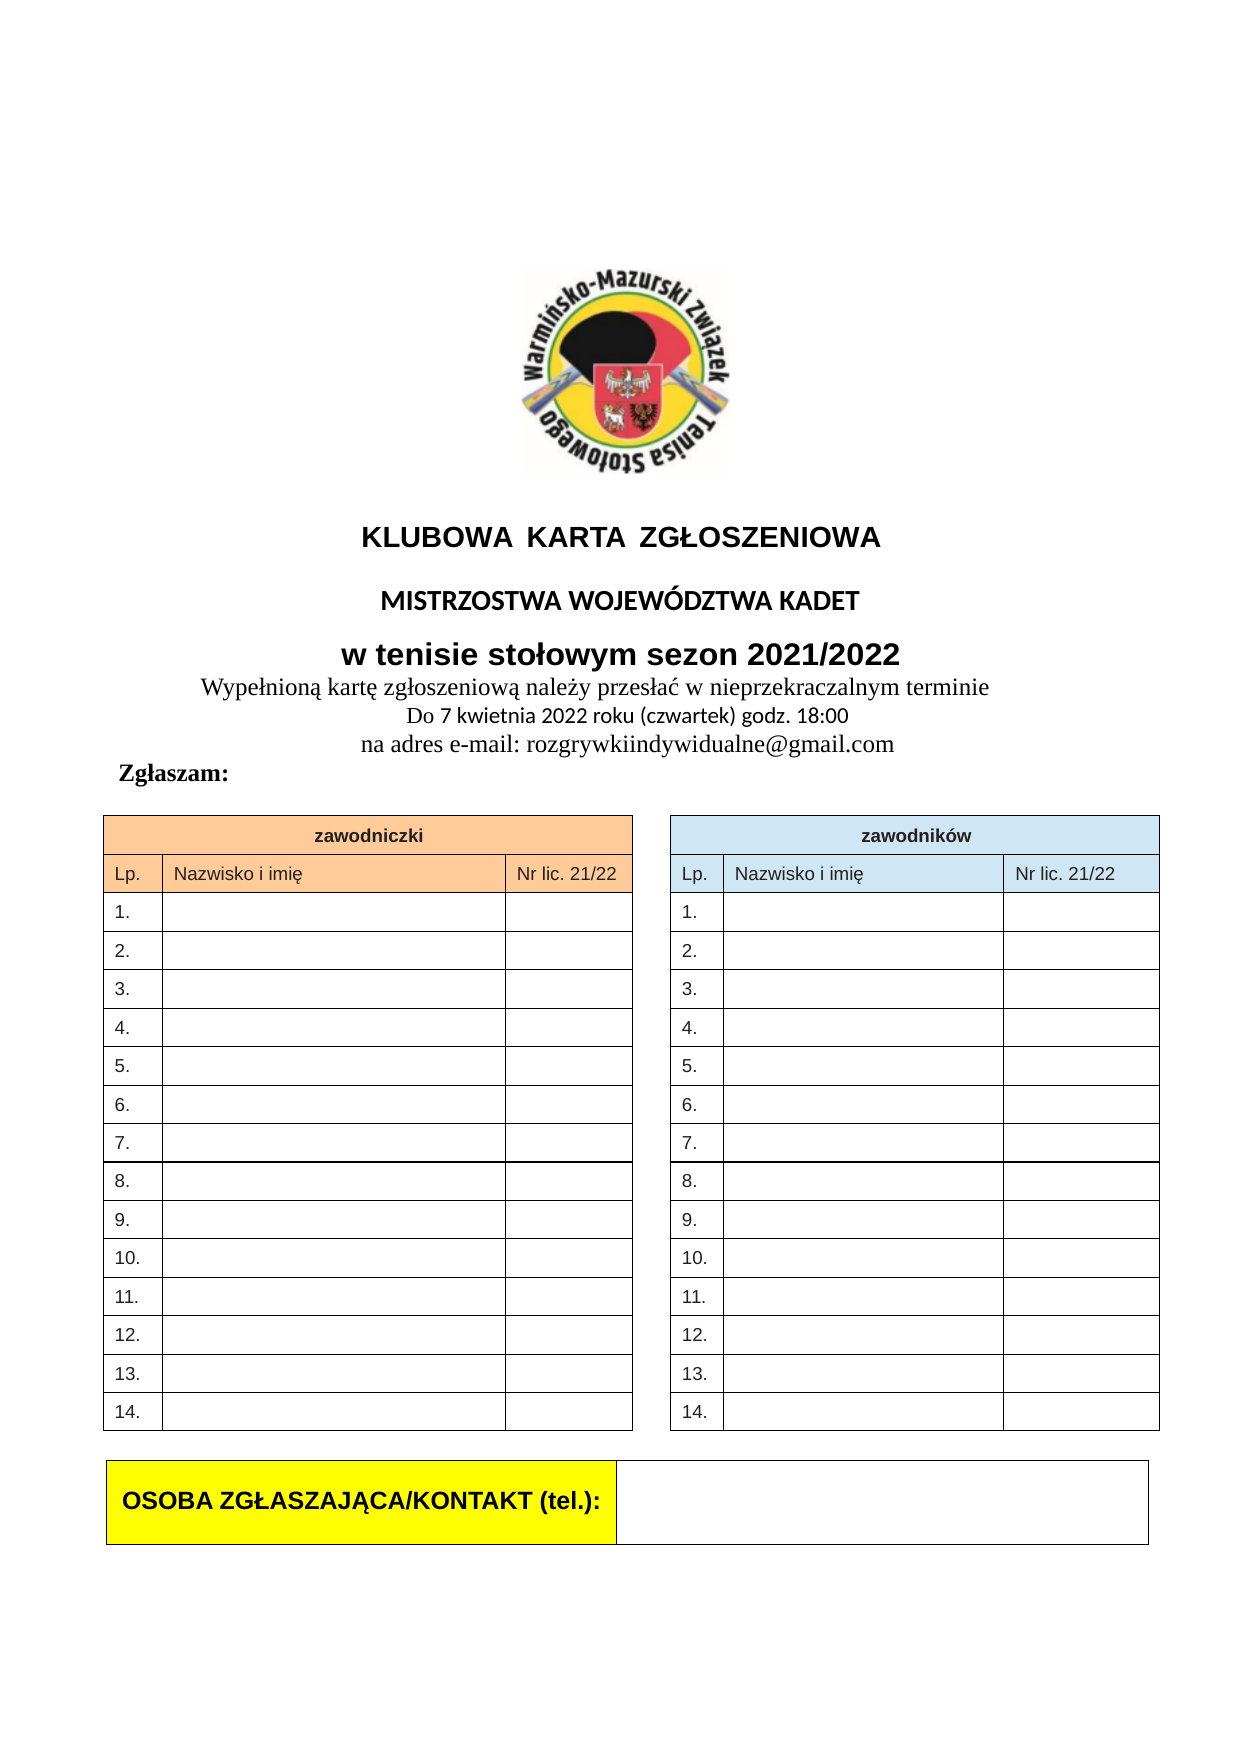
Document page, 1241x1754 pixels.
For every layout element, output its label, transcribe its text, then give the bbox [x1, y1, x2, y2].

table_cell [724, 1393, 1003, 1430]
table_cell 12. [104, 1316, 162, 1353]
text Do 7 kwietnia 2022 roku (czwartek) godz. 18:00 [162, 701, 1078, 729]
table_header [617, 1461, 1148, 1544]
table_cell [506, 1316, 632, 1353]
table_cell [506, 1047, 632, 1084]
table_cell 9. [671, 1201, 723, 1238]
table_cell [506, 932, 632, 969]
table_cell Nr lic. 21/22 [506, 855, 632, 892]
table_cell [163, 1278, 505, 1315]
table_cell [1004, 1163, 1159, 1200]
table_cell [1004, 1047, 1159, 1084]
table_cell [163, 1009, 505, 1046]
table_cell 9. [104, 1201, 162, 1238]
table_cell 2. [104, 932, 162, 969]
table_cell Nr lic. 21/22 [1004, 855, 1159, 892]
table_cell [163, 932, 505, 969]
table_cell [724, 1316, 1003, 1353]
table_cell 11. [104, 1278, 162, 1315]
table_cell [633, 969, 670, 1008]
table_cell [163, 970, 505, 1008]
table_cell [724, 1009, 1003, 1046]
table_cell [163, 1316, 505, 1353]
table_cell [633, 1354, 670, 1392]
table_cell [163, 893, 505, 931]
table_cell [1004, 1239, 1159, 1277]
table_cell [633, 892, 670, 931]
text KLUBOWA KARTA ZGŁOSZENIOWA [118, 520, 1124, 553]
table_cell [1004, 970, 1159, 1008]
table_cell [724, 1278, 1003, 1315]
table_cell 4. [104, 1009, 162, 1046]
table_cell [1004, 1355, 1159, 1392]
table_cell [724, 1355, 1003, 1392]
text na adres e-mail: rozgrywkiindywidualne@gmail.com [162, 729, 1078, 758]
table_cell [1004, 1393, 1159, 1430]
text Wypełnioną kartę zgłoszeniową należy przesłać w nieprzekraczalnym terminie [118, 672, 1078, 701]
table_cell 7. [104, 1124, 162, 1161]
table_cell Lp. [671, 855, 723, 892]
table_cell 11. [671, 1278, 723, 1315]
table_cell [724, 932, 1003, 969]
table_cell [724, 1201, 1003, 1238]
table_cell [633, 1123, 670, 1161]
table_cell [163, 1086, 505, 1123]
table_cell 3. [671, 970, 723, 1008]
table_cell [633, 1200, 670, 1238]
table_cell [506, 1009, 632, 1046]
table_cell 10. [104, 1239, 162, 1277]
table_cell 10. [671, 1239, 723, 1277]
table_cell [633, 1315, 670, 1353]
text w tenisie stołowym sezon 2021/2022 [118, 636, 1124, 672]
table_cell [633, 1392, 670, 1430]
table_cell [506, 970, 632, 1008]
table_cell [1004, 1278, 1159, 1315]
table_cell 6. [104, 1086, 162, 1123]
table_cell [633, 1238, 670, 1277]
table_cell [724, 1163, 1003, 1200]
table_cell 6. [671, 1086, 723, 1123]
table_cell [724, 893, 1003, 931]
table_cell [506, 1201, 632, 1238]
table_cell 3. [104, 970, 162, 1008]
table_cell [506, 893, 632, 931]
table_cell 5. [671, 1047, 723, 1084]
table_cell [1004, 893, 1159, 931]
table_cell 14. [104, 1393, 162, 1430]
table_header [793, 216, 1128, 520]
table_cell [506, 1086, 632, 1123]
table_cell Lp. [104, 855, 162, 892]
table_header zawodników [671, 816, 1159, 854]
text MISTRZOSTWA WOJEWÓDZTWA KADET [118, 582, 1122, 618]
table_cell [163, 1047, 505, 1084]
table_cell [633, 1008, 670, 1046]
table_cell [163, 1124, 505, 1161]
table_cell [163, 1163, 505, 1200]
table_cell 4. [671, 1009, 723, 1046]
table_cell [633, 1161, 670, 1200]
table_cell 12. [671, 1316, 723, 1353]
table_cell [633, 854, 670, 892]
table_cell 8. [671, 1163, 723, 1200]
table_cell [163, 1355, 505, 1392]
table_cell [163, 1239, 505, 1277]
table_cell [633, 931, 670, 969]
table_cell [633, 1085, 670, 1123]
table_cell [1004, 1124, 1159, 1161]
table_cell [1004, 1201, 1159, 1238]
table_cell [1004, 932, 1159, 969]
text Zgłaszam: [118, 758, 1078, 787]
table_cell [506, 1278, 632, 1315]
table_cell [724, 1047, 1003, 1084]
table_cell [506, 1355, 632, 1392]
table_cell 5. [104, 1047, 162, 1084]
table_header [633, 815, 670, 854]
table_cell [1004, 1009, 1159, 1046]
table_cell [1004, 1316, 1159, 1353]
table_cell [506, 1393, 632, 1430]
table_cell Nazwisko i imię [724, 855, 1003, 892]
table_cell 1. [671, 893, 723, 931]
table_header zawodniczki [104, 816, 632, 854]
table_cell [724, 1239, 1003, 1277]
table_cell [163, 1201, 505, 1238]
table_header OSOBA ZGŁASZAJĄCA/KONTAKT (tel.): [107, 1461, 616, 1544]
table_cell [724, 1086, 1003, 1123]
table_cell [633, 1277, 670, 1315]
table_cell [506, 1124, 632, 1161]
table_cell [724, 1124, 1003, 1161]
table_cell 8. [104, 1163, 162, 1200]
table_cell Nazwisko i imię [163, 855, 505, 892]
table_cell [163, 1393, 505, 1430]
table_cell 14. [671, 1393, 723, 1430]
table_cell 7. [671, 1124, 723, 1161]
table_cell [506, 1163, 632, 1200]
table_cell [724, 970, 1003, 1008]
table_cell 13. [104, 1355, 162, 1392]
table_header [124, 216, 458, 520]
table_cell 2. [671, 932, 723, 969]
table_cell 13. [671, 1355, 723, 1392]
table_cell 1. [104, 893, 162, 931]
table_header [459, 216, 793, 520]
table_cell [506, 1239, 632, 1277]
table_cell [1004, 1086, 1159, 1123]
table_cell [633, 1046, 670, 1084]
